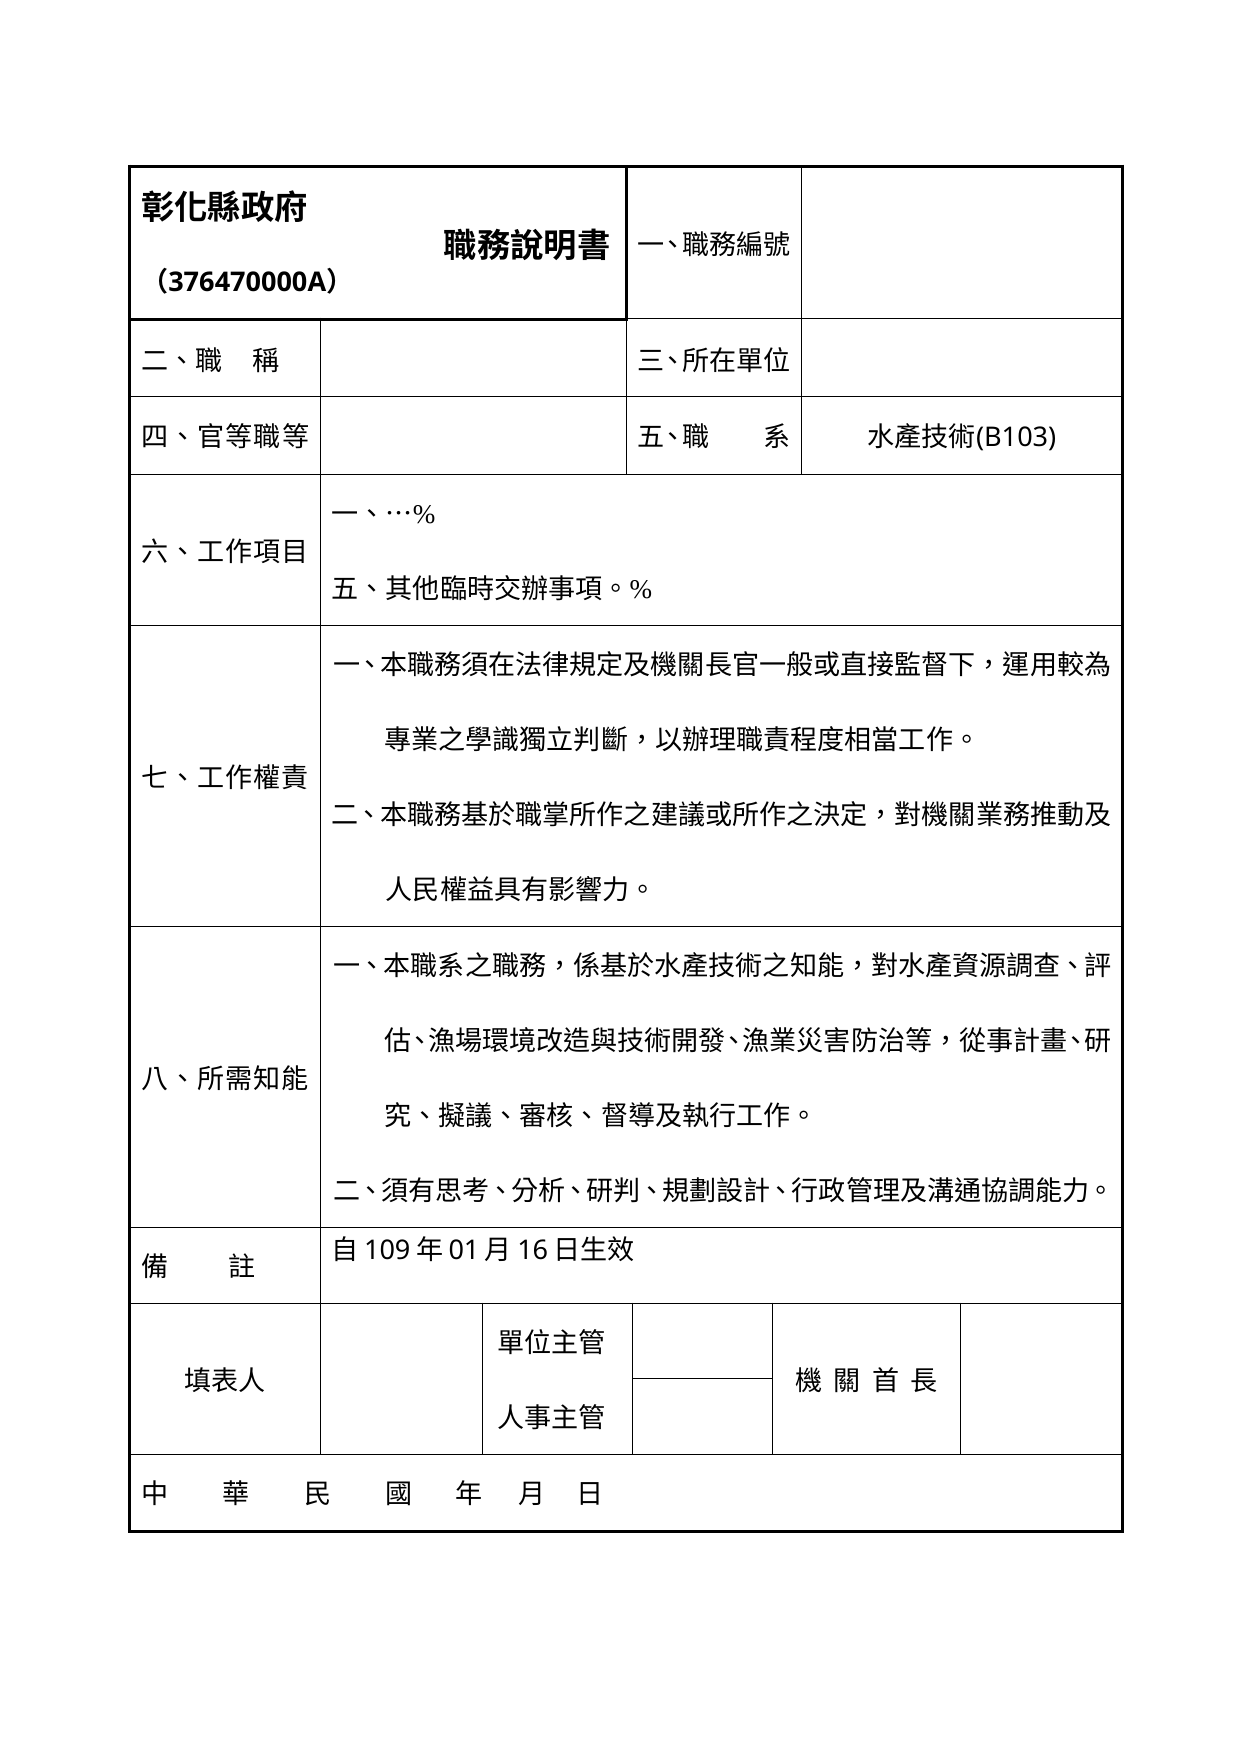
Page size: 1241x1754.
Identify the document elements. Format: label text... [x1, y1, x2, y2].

table_cell 中 華 民 國 年 月 日 [131, 1455, 1121, 1530]
table_cell 水產技術(B103) [802, 397, 1121, 473]
table_cell 八、所需知能 [131, 927, 320, 1227]
table_cell 五、職 系 [627, 397, 801, 473]
table_cell 四、官等職等 [131, 397, 320, 473]
table_cell [961, 1304, 1121, 1454]
table_cell [633, 1379, 772, 1454]
table_cell 單位主管人事主管 [483, 1304, 632, 1454]
table_header [802, 168, 1121, 318]
table_cell 自109年01月16日生效 [321, 1228, 1121, 1303]
table_cell [321, 1304, 482, 1454]
table_cell 一、…% 五、其他臨時交辦事項。% [321, 475, 1121, 624]
table_header 彰化縣政府 （376470000A） [131, 168, 432, 318]
table_cell 一、本職務須在法律規定及機關長官一般或直接監督下，運用較為專業之學識獨立判斷，以辦理職責程度相當工作。 二、本職務基於職掌所作之建議或所作之決定，對機關業務推動及人民權益具有影響力。 [321, 626, 1121, 926]
table_cell [321, 321, 626, 396]
table_header 職務說明書 [433, 168, 625, 318]
table_cell 七、工作權責 [131, 626, 320, 926]
table_cell 備註 [131, 1228, 320, 1303]
table_cell 填表人 [131, 1304, 320, 1454]
table_cell [633, 1304, 772, 1378]
table_cell 機關首長 [773, 1304, 960, 1454]
table_cell 一、本職系之職務，係基於水產技術之知能，對水產資源調查、評估、漁場環境改造與技術開發、漁業災害防治等，從事計畫、研究、擬議、審核、督導及執行工作。 二、須有思考、分析、研判、規劃設計、行政管理及溝通協調能力。 [321, 927, 1121, 1227]
table_cell [802, 319, 1121, 396]
table_cell 三、所在單位 [627, 319, 801, 396]
table_cell 六、工作項目 [131, 475, 320, 624]
table_cell [130, 1533, 1122, 1558]
table_cell 二、職 稱 [131, 321, 320, 396]
table_cell [321, 397, 626, 473]
table_header 一、職務編號 [628, 168, 801, 318]
